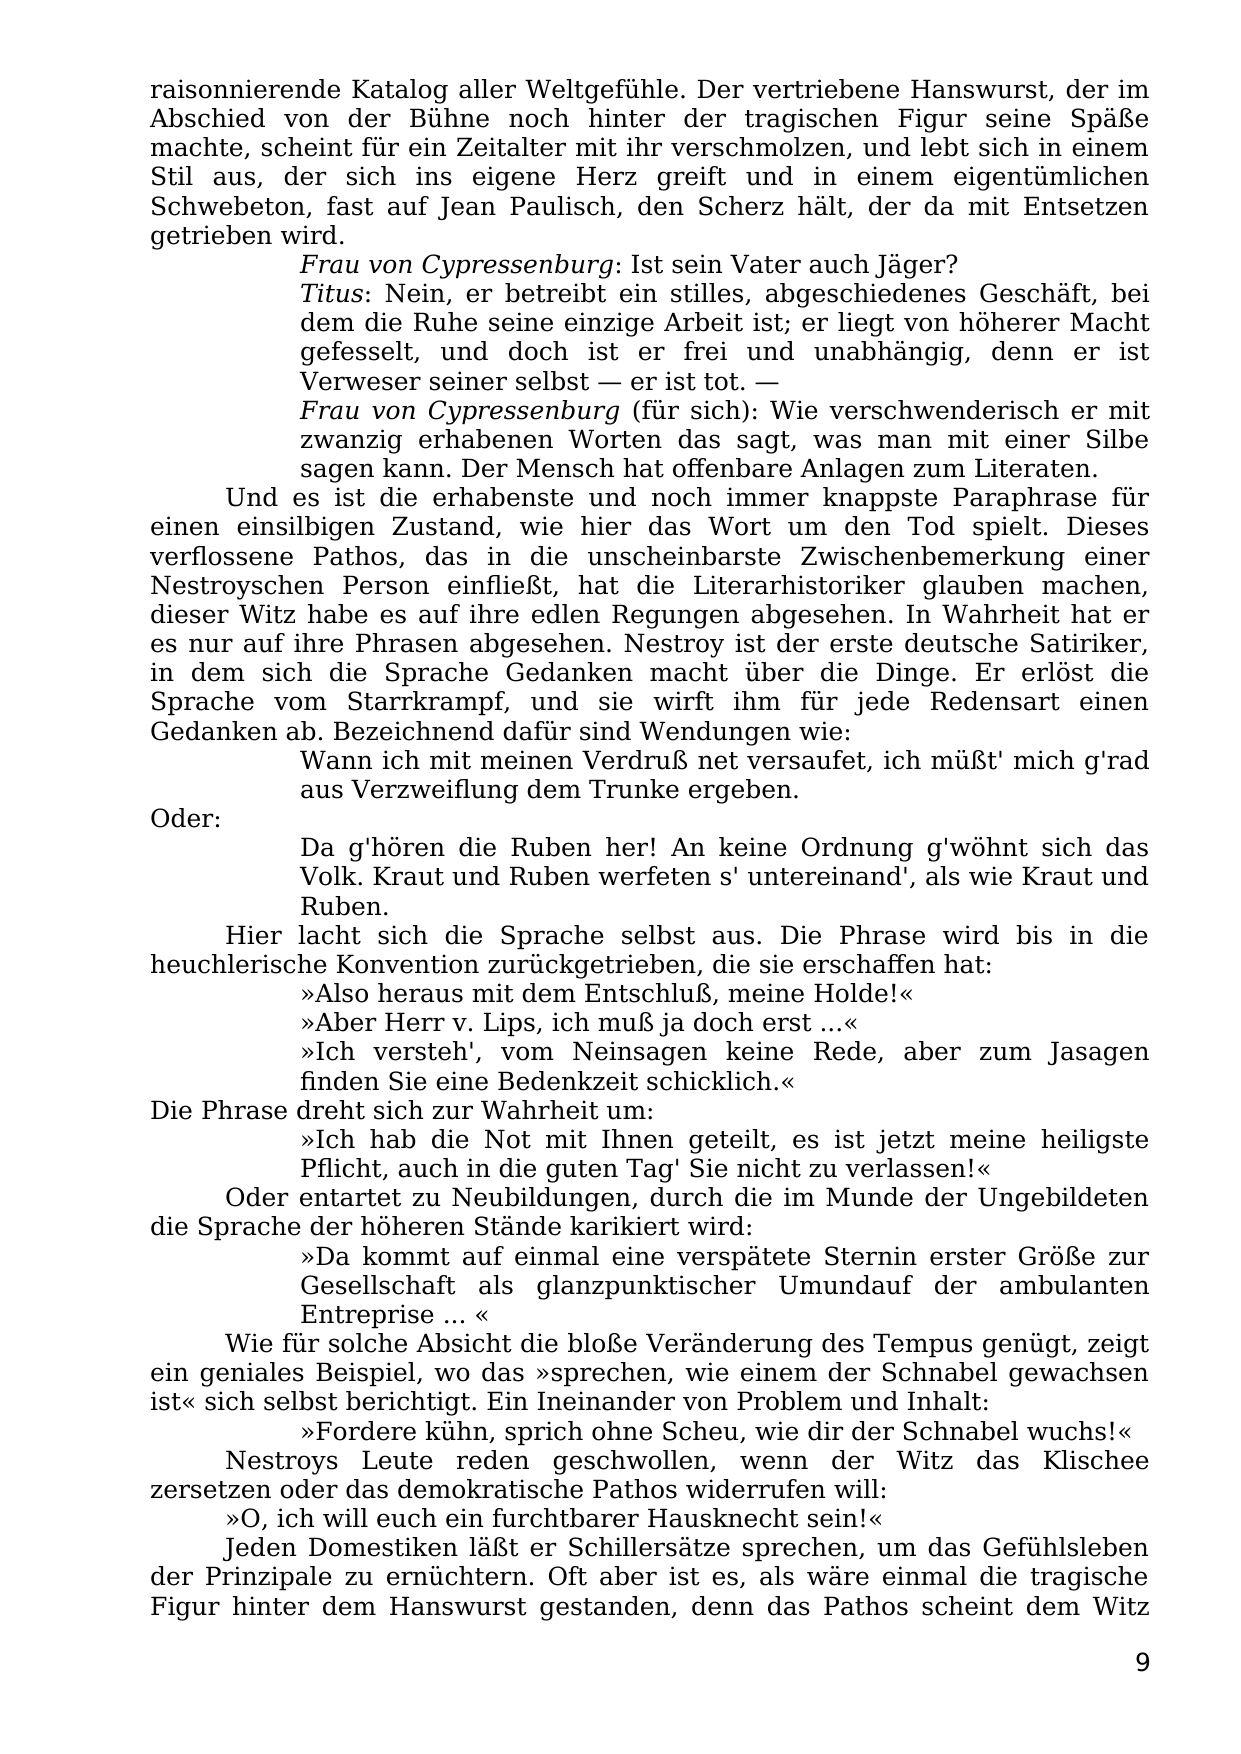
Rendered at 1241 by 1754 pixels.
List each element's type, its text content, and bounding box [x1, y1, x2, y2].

text Wie für solche Absicht die bloße Veränderung des Tempus genügt, zeigt ein geniales Beispiel, wo das »sprechen, wie einem der Schnabel gewachsen ist« sich selbst berichtigt. Ein Ineinander von Problem und Inhalt: [150, 1329, 1151, 1417]
text »Da kommt auf einmal eine verspätete Sternin erster Größe zur Gesellschaft als glanzpunktischer Umundauf der ambulanten Entreprise ... « [300, 1242, 1151, 1329]
text Wann ich mit meinen Verdruß net versaufet, ich müßt' mich g'rad aus Verzweiflung dem Trunke ergeben. [300, 746, 1151, 804]
text Und es ist die erhabenste und noch immer knappste Paraphrase für einen einsilbigen Zustand, wie hier das Wort um den Tod spielt. Dieses verflossene Pathos, das in die unscheinbarste Zwischenbemerkung einer Nestroyschen Person einfließt, hat die Literarhistoriker glauben machen, dieser Witz habe es auf ihre edlen Regungen abgesehen. In Wahrheit hat er es nur auf ihre Phrasen abgesehen. Nestroy ist der erste deutsche Satiriker, in dem sich die Sprache Gedanken macht über die Dinge. Er erlöst die Sprache vom Starrkrampf, und sie wirft ihm für jede Redensart einen Gedanken ab. Bezeichnend dafür sind Wendungen wie: [150, 483, 1151, 746]
text »Aber Herr v. Lips, ich muß ja doch erst ...« [300, 1008, 1151, 1037]
text »O, ich will euch ein furchtbarer Hausknecht sein!« [150, 1504, 1151, 1533]
text »Ich versteh', vom Neinsagen keine Rede, aber zum Jasagen finden Sie eine Bedenkzeit schicklich.« [300, 1037, 1151, 1096]
text »Ich hab die Not mit Ihnen geteilt, es ist jetzt meine heiligste Pflicht, auch in die guten Tag' Sie nicht zu verlassen!« [300, 1125, 1151, 1183]
text Oder entartet zu Neubildungen, durch die im Munde der Ungebildeten die Sprache der höheren Stände karikiert wird: [150, 1183, 1151, 1242]
text Frau von Cypressenburg (für sich): Wie verschwenderisch er mit zwanzig erhabenen Worten das sagt, was man mit einer Silbe sagen kann. Der Mensch hat offenbare Anlagen zum Literaten. [300, 396, 1151, 483]
text raisonnierende Katalog aller Weltgefühle. Der vertriebene Hanswurst, der im Abschied von der Bühne noch hinter der tragischen Figur seine Späße machte, scheint für ein Zeitalter mit ihr verschmolzen, und lebt sich in einem Stil aus, der sich ins eigene Herz greift und in einem eigentümlichen Schwebeton, fast auf Jean Paulisch, den Scherz hält, der da mit Entsetzen getrieben wird. [150, 75, 1151, 250]
text Die Phrase dreht sich zur Wahrheit um: [150, 1096, 1151, 1125]
text Hier lacht sich die Sprache selbst aus. Die Phrase wird bis in die heuchlerische Konvention zurückgetrieben, die sie erschaffen hat: [150, 921, 1151, 979]
text Titus: Nein, er betreibt ein stilles, abgeschiedenes Geschäft, bei dem die Ruhe seine einzige Arbeit ist; er liegt von höherer Macht gefesselt, und doch ist er frei und unabhängig, denn er ist Verweser seiner selbst — er ist tot. — [300, 279, 1151, 396]
text Da g'hören die Ruben her! An keine Ordnung g'wöhnt sich das Volk. Kraut und Ruben werfeten s' untereinand', als wie Kraut und Ruben. [300, 833, 1151, 921]
text Oder: [150, 804, 1151, 833]
text Nestroys Leute reden geschwollen, wenn der Witz das Klischee zersetzen oder das demokratische Pathos widerrufen will: [150, 1446, 1151, 1504]
text Jeden Domestiken läßt er Schillersätze sprechen, um das Gefühlsleben der Prinzipale zu ernüchtern. Oft aber ist es, als wäre einmal die tragische Figur hinter dem Hanswurst gestanden, denn das Pathos scheint dem Witz [150, 1533, 1151, 1621]
text »Also heraus mit dem Entschluß, meine Holde!« [300, 979, 1151, 1008]
text Frau von Cypressenburg: Ist sein Vater auch Jäger? [300, 250, 1151, 279]
text »Fordere kühn, sprich ohne Scheu, wie dir der Schnabel wuchs!« [300, 1417, 1151, 1446]
